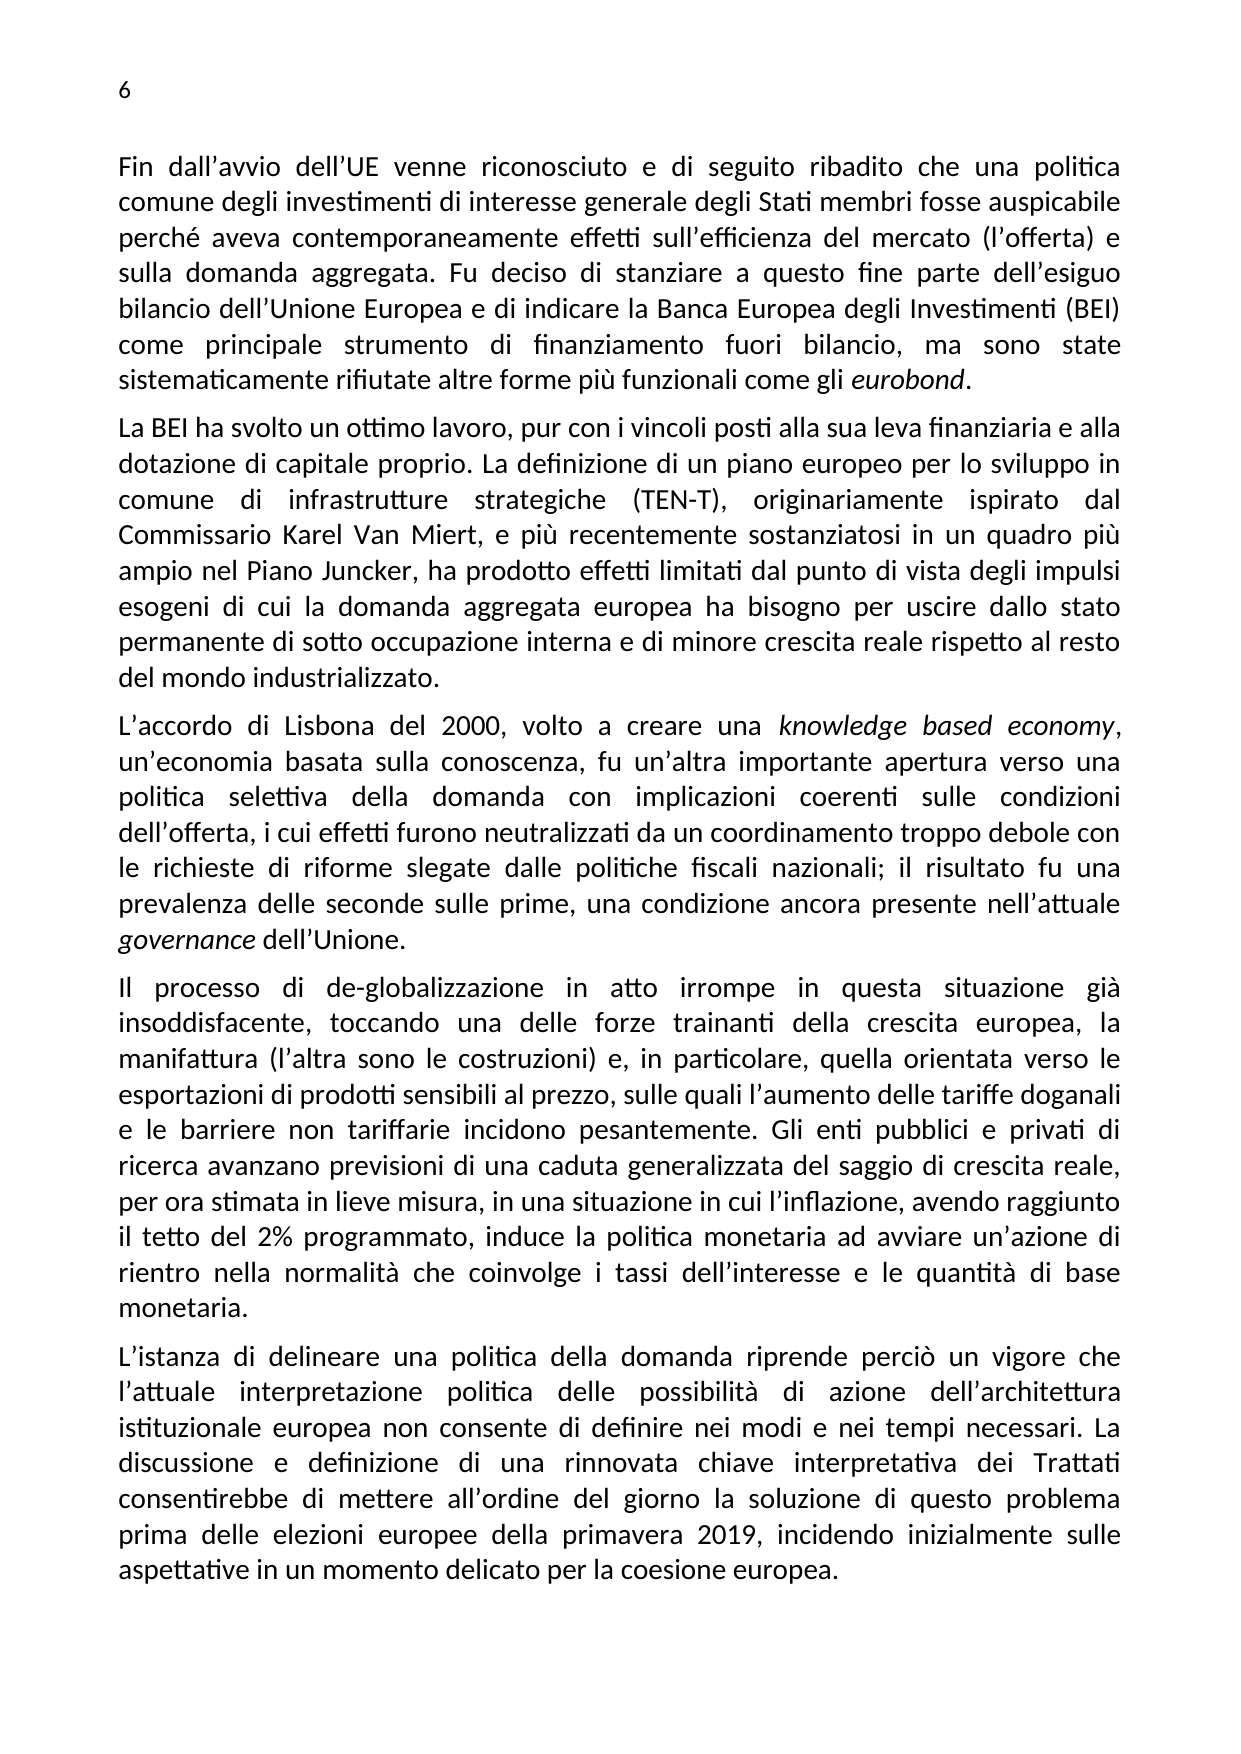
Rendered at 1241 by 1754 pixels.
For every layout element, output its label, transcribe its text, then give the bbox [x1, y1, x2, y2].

text L’istanza di delineare una politica della domanda riprende perciò un vigore che l’attuale interpretazione politica delle possibilità di azione dell’architettura istituzionale europea non consente di definire nei modi e nei tempi necessari. La discussione e definizione di una rinnovata chiave interpretativa dei Trattati consentirebbe di mettere all’ordine del giorno la soluzione di questo problema prima delle elezioni europee della primavera 2019, incidendo inizialmente sulle aspettative in un momento delicato per la coesione europea. [118, 1338, 1122, 1587]
text Fin dall’avvio dell’UE venne riconosciuto e di seguito ribadito che una politica comune degli investimenti di interesse generale degli Stati membri fosse auspicabile perché aveva contemporaneamente effetti sull’efficienza del mercato (l’offerta) e sulla domanda aggregata. Fu deciso di stanziare a questo fine parte dell’esiguo bilancio dell’Unione Europea e di indicare la Banca Europea degli Investimenti (BEI) come principale strumento di finanziamento fuori bilancio, ma sono state sistematicamente rifiutate altre forme più funzionali come gli eurobond. [118, 148, 1122, 397]
text L’accordo di Lisbona del 2000, volto a creare una knowledge based economy, un’economia basata sulla conoscenza, fu un’altra importante apertura verso una politica selettiva della domanda con implicazioni coerenti sulle condizioni dell’offerta, i cui effetti furono neutralizzati da un coordinamento troppo debole con le richieste di riforme slegate dalle politiche fiscali nazionali; il risultato fu una prevalenza delle seconde sulle prime, una condizione ancora presente nell’attuale governance dell’Unione. [118, 707, 1122, 956]
text Il processo di de-globalizzazione in atto irrompe in questa situazione già insoddisfacente, toccando una delle forze trainanti della crescita europea, la manifattura (l’altra sono le costruzioni) e, in particolare, quella orientata verso le esportazioni di prodotti sensibili al prezzo, sulle quali l’aumento delle tariffe doganali e le barriere non tariffarie incidono pesantemente. Gli enti pubblici e privati di ricerca avanzano previsioni di una caduta generalizzata del saggio di crescita reale, per ora stimata in lieve misura, in una situazione in cui l’inflazione, avendo raggiunto il tetto del 2% programmato, induce la politica monetaria ad avviare un’azione di rientro nella normalità che coinvolge i tassi dell’interesse e le quantità di base monetaria. [118, 969, 1122, 1325]
text La BEI ha svolto un ottimo lavoro, pur con i vincoli posti alla sua leva finanziaria e alla dotazione di capitale proprio. La definizione di un piano europeo per lo sviluppo in comune di infrastrutture strategiche (TEN-T), originariamente ispirato dal Commissario Karel Van Miert, e più recentemente sostanziatosi in un quadro più ampio nel Piano Juncker, ha prodotto effetti limitati dal punto di vista degli impulsi esogeni di cui la domanda aggregata europea ha bisogno per uscire dallo stato permanente di sotto occupazione interna e di minore crescita reale rispetto al resto del mondo industrializzato. [118, 409, 1122, 694]
